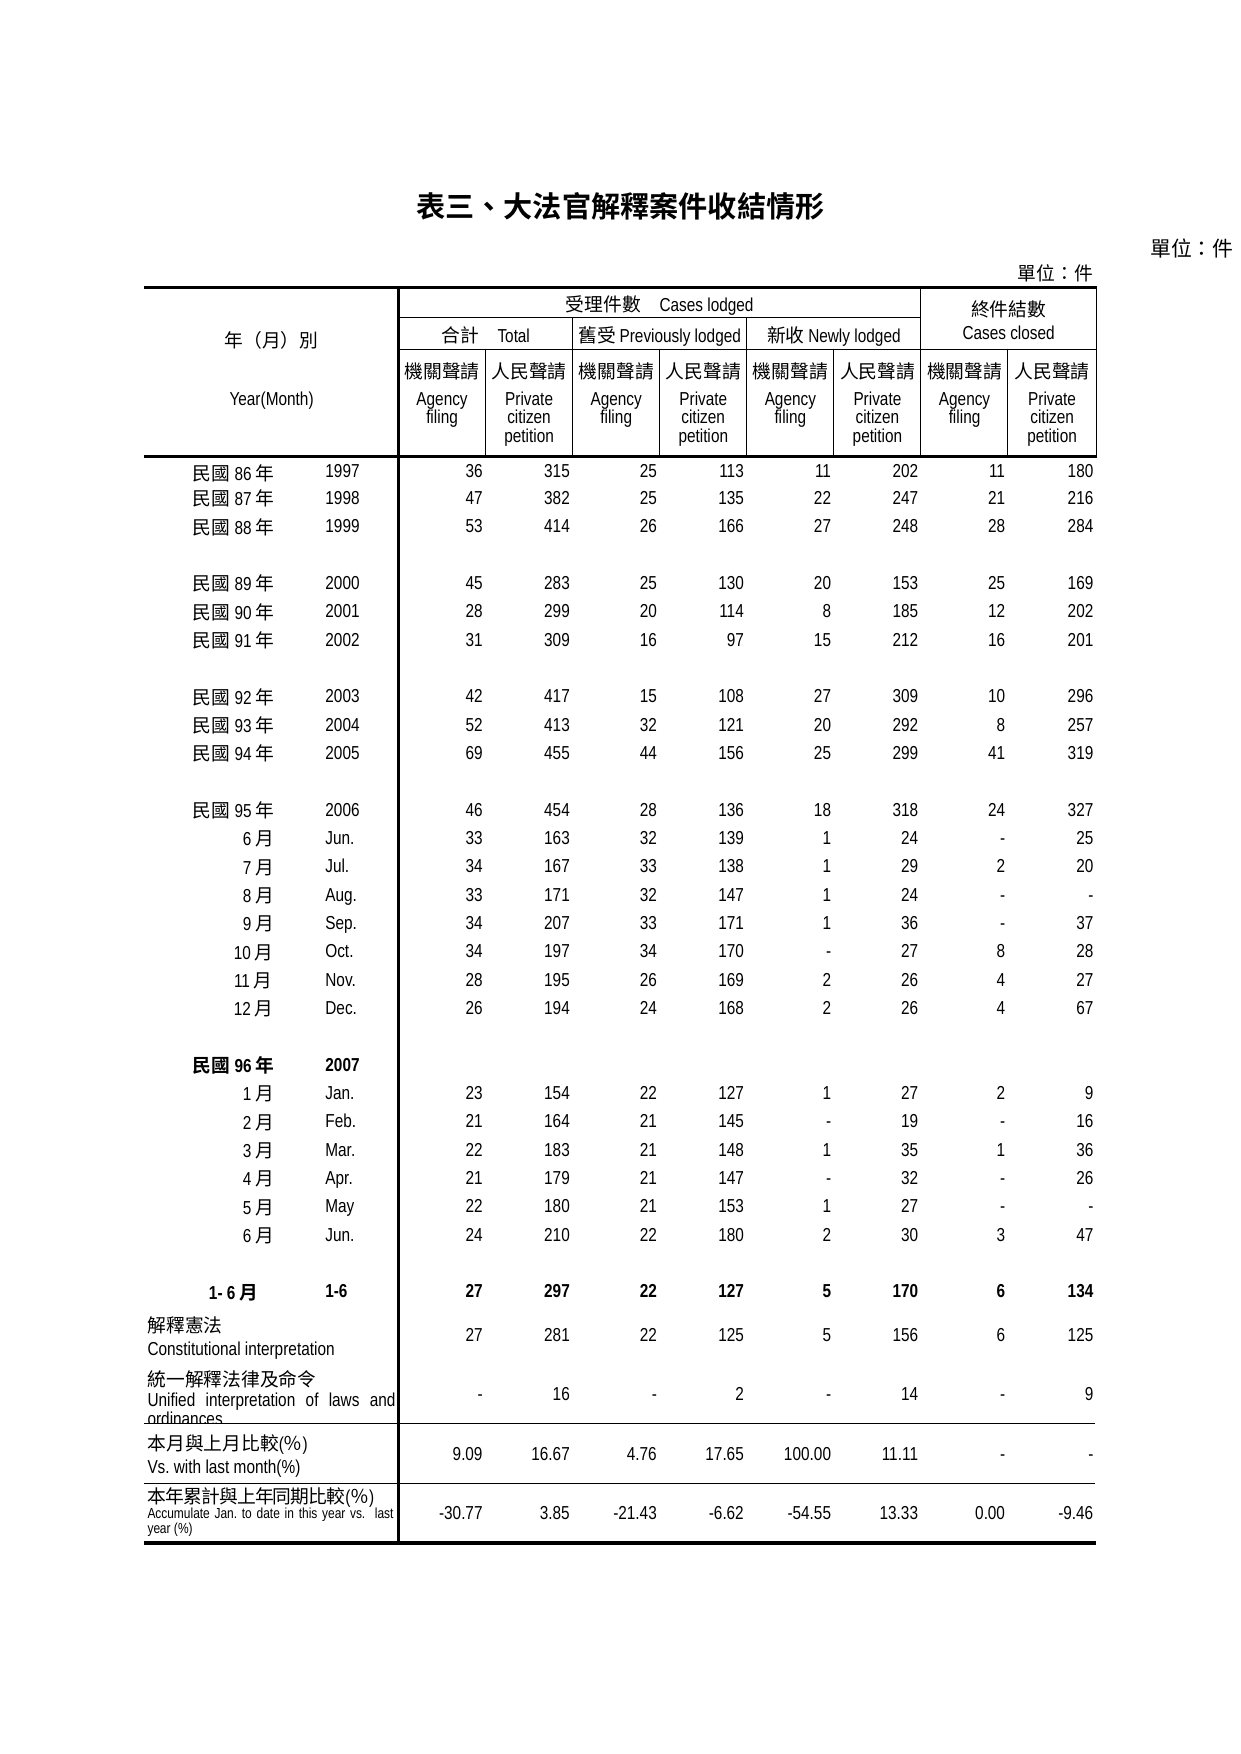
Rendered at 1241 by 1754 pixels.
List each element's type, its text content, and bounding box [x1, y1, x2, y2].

table_cell 153 [834, 569, 921, 597]
table_cell [921, 1050, 1008, 1078]
table_cell 29 [834, 852, 921, 880]
table_cell 27 [834, 1192, 921, 1220]
table_cell Agency filing [573, 390, 659, 455]
table_cell 4月 [144, 1164, 322, 1192]
table_cell 12 [921, 597, 1008, 625]
table_cell 民國 96年 [144, 1050, 322, 1078]
table_cell 170 [660, 937, 747, 965]
table_cell 195 [485, 965, 572, 993]
table_cell 34 [400, 852, 485, 880]
table_cell 16 [485, 1364, 572, 1423]
table_cell 145 [660, 1107, 747, 1135]
table_cell 9 [1008, 1364, 1096, 1423]
table_cell 26 [834, 994, 921, 1022]
table_cell 100.00 [747, 1424, 834, 1482]
table_cell 21 [400, 1107, 485, 1135]
table_cell 46 [400, 795, 485, 823]
table_cell [834, 1050, 921, 1078]
table_cell 454 [485, 795, 572, 823]
table_cell 25 [573, 569, 659, 597]
table_cell [834, 654, 921, 682]
table_cell Agency filing [747, 390, 833, 455]
table_cell 舊受Previously lodged [573, 318, 746, 348]
table_cell 民國 93年 [144, 710, 322, 738]
table_cell 16 [1008, 1107, 1096, 1135]
table_cell 20 [1008, 852, 1096, 880]
table_cell May [322, 1192, 397, 1220]
table_cell 1999 [322, 512, 397, 540]
table_cell 67 [1008, 994, 1096, 1022]
table_cell [834, 540, 921, 568]
table_cell 35 [834, 1135, 921, 1163]
table_cell 168 [660, 994, 747, 1022]
table_cell [1008, 767, 1096, 795]
table_cell 202 [834, 458, 921, 483]
table_cell 1 [747, 909, 834, 937]
table_cell [400, 767, 485, 795]
table_cell 民國 92年 [144, 682, 322, 710]
table_cell Private citizen petition [1008, 390, 1096, 455]
table_cell 8 [747, 597, 834, 625]
table_cell 機關聲請 [747, 350, 833, 390]
table_cell [747, 1050, 834, 1078]
table_cell 27 [747, 682, 834, 710]
table_cell [747, 1022, 834, 1050]
table_cell 154 [485, 1079, 572, 1107]
table_cell 201 [1008, 625, 1096, 653]
table_cell 人民聲請 [1008, 350, 1096, 390]
table_cell 4 [921, 994, 1008, 1022]
table_cell 24 [834, 880, 921, 908]
table_cell 147 [660, 1164, 747, 1192]
table_cell 36 [1008, 1135, 1096, 1163]
table_cell 1998 [322, 484, 397, 512]
table_cell 24 [573, 994, 659, 1022]
table_cell [660, 654, 747, 682]
table_cell Agency filing [400, 390, 485, 455]
table_cell 309 [834, 682, 921, 710]
table_cell 28 [1008, 937, 1096, 965]
table_cell 1997 [322, 458, 397, 483]
table_cell Sep. [322, 909, 397, 937]
table_cell [573, 767, 659, 795]
table_cell - [1008, 880, 1096, 908]
table_cell 169 [660, 965, 747, 993]
table_cell 16 [573, 625, 659, 653]
table_cell 299 [485, 597, 572, 625]
table_cell 22 [573, 1220, 659, 1248]
table_cell 24 [921, 795, 1008, 823]
table_cell 26 [400, 994, 485, 1022]
table_cell 9月 [144, 909, 322, 937]
table_cell 97 [660, 625, 747, 653]
table_cell 民國 88年 [144, 512, 322, 540]
table_cell - [921, 1107, 1008, 1135]
table_cell [921, 1022, 1008, 1050]
table_cell 315 [485, 458, 572, 483]
table_cell 8 [921, 937, 1008, 965]
table_cell 2 [660, 1364, 747, 1423]
table_cell 民國 90年 [144, 597, 322, 625]
table_cell 25 [1008, 824, 1096, 852]
table_cell 27 [400, 1277, 485, 1305]
table_cell 1 [747, 1079, 834, 1107]
table_cell 1 [747, 852, 834, 880]
table_cell - [921, 1164, 1008, 1192]
table_cell 2 [921, 1079, 1008, 1107]
table_cell 257 [1008, 710, 1096, 738]
table_cell 327 [1008, 795, 1096, 823]
table_cell 284 [1008, 512, 1096, 540]
table_cell 27 [834, 937, 921, 965]
table_cell 52 [400, 710, 485, 738]
table_cell 25 [573, 458, 659, 483]
text 單位：件 [1150, 232, 1240, 263]
table_cell [1008, 1249, 1096, 1277]
table_cell 156 [834, 1305, 921, 1364]
table_cell [485, 540, 572, 568]
table_cell Oct. [322, 937, 397, 965]
table_cell 153 [660, 1192, 747, 1220]
table_cell 8 [921, 710, 1008, 738]
table_cell 25 [921, 569, 1008, 597]
table_cell 171 [660, 909, 747, 937]
table_cell 167 [485, 852, 572, 880]
table_cell 297 [485, 1277, 572, 1305]
table_cell 16.67 [485, 1424, 572, 1482]
table_cell 23 [400, 1079, 485, 1107]
table_cell 人民聲請 [834, 350, 920, 390]
table_cell 2007 [322, 1050, 397, 1078]
table_header 終件結數 Cases closed [921, 289, 1096, 348]
table_cell 1 [747, 1192, 834, 1220]
table_cell 292 [834, 710, 921, 738]
table_cell 25 [747, 739, 834, 767]
table_cell 33 [400, 880, 485, 908]
table_cell - [747, 1107, 834, 1135]
table_cell 22 [573, 1079, 659, 1107]
table_cell 179 [485, 1164, 572, 1192]
table_cell 136 [660, 795, 747, 823]
table_cell 414 [485, 512, 572, 540]
table_cell [573, 540, 659, 568]
table_cell 125 [660, 1305, 747, 1364]
table_cell 183 [485, 1135, 572, 1163]
table_cell [144, 1249, 322, 1277]
table_cell -30.77 [400, 1484, 485, 1541]
table_cell [400, 1249, 485, 1277]
table_cell - [921, 824, 1008, 852]
table_cell 13.33 [834, 1484, 921, 1541]
table_cell 32 [573, 880, 659, 908]
table_cell 新收Newly lodged [747, 318, 920, 348]
table_cell 21 [400, 1164, 485, 1192]
table_cell 28 [400, 965, 485, 993]
table_cell 34 [573, 937, 659, 965]
table_cell 197 [485, 937, 572, 965]
table_cell 33 [573, 909, 659, 937]
table_cell Year(Month) [144, 390, 397, 455]
table_cell 30 [834, 1220, 921, 1248]
table_cell 合計 Total [400, 318, 572, 348]
table_cell 32 [834, 1164, 921, 1192]
table_cell 207 [485, 909, 572, 937]
table_cell 1月 [144, 1079, 322, 1107]
table_cell 382 [485, 484, 572, 512]
table_cell 17.65 [660, 1424, 747, 1482]
table_cell 28 [921, 512, 1008, 540]
table_cell [144, 767, 322, 795]
table_cell 2003 [322, 682, 397, 710]
table_cell [485, 767, 572, 795]
table_cell 20 [573, 597, 659, 625]
table_cell 413 [485, 710, 572, 738]
table_cell [573, 1022, 659, 1050]
table_cell 人民聲請 [486, 350, 572, 390]
text [1150, 225, 1240, 232]
table_cell - [747, 1164, 834, 1192]
table_cell 47 [1008, 1220, 1096, 1248]
table_cell 2006 [322, 795, 397, 823]
table_cell 本年累計與上年同期比較(％) Accumulate Jan. to date in this year vs. last year (%) [144, 1484, 397, 1541]
table_cell Mar. [322, 1135, 397, 1163]
table_cell Private citizen petition [660, 390, 746, 455]
table_cell 163 [485, 824, 572, 852]
table_cell 171 [485, 880, 572, 908]
table_cell [400, 1050, 485, 1078]
table_cell [1008, 1022, 1096, 1050]
table_cell 299 [834, 739, 921, 767]
table_cell Feb. [322, 1107, 397, 1135]
table_cell 248 [834, 512, 921, 540]
table_cell [747, 540, 834, 568]
table_cell [921, 1249, 1008, 1277]
table_cell 194 [485, 994, 572, 1022]
table_cell 45 [400, 569, 485, 597]
table_cell [485, 1249, 572, 1277]
table_cell 25 [573, 484, 659, 512]
table_cell [485, 1050, 572, 1078]
table_cell 138 [660, 852, 747, 880]
table_cell [921, 654, 1008, 682]
table_cell 19 [834, 1107, 921, 1135]
table_cell 4 [921, 965, 1008, 993]
table_cell 11 [921, 458, 1008, 483]
table_cell [834, 1022, 921, 1050]
table_cell 22 [573, 1277, 659, 1305]
table_cell -6.62 [660, 1484, 747, 1541]
table_cell [834, 767, 921, 795]
table_cell 296 [1008, 682, 1096, 710]
table_cell [573, 1249, 659, 1277]
table_cell 26 [1008, 1164, 1096, 1192]
table_cell 26 [834, 965, 921, 993]
table_cell 22 [747, 484, 834, 512]
table_cell 民國 86年 [144, 458, 322, 483]
table_cell [747, 767, 834, 795]
table_cell 6月 [144, 1220, 322, 1248]
table_cell 3月 [144, 1135, 322, 1163]
table_cell 11月 [144, 965, 322, 993]
table_cell 113 [660, 458, 747, 483]
table_cell 216 [1008, 484, 1096, 512]
table_cell 114 [660, 597, 747, 625]
text [1150, 263, 1240, 273]
table_cell 11 [747, 458, 834, 483]
table_cell 9 [1008, 1079, 1096, 1107]
table_cell 2004 [322, 710, 397, 738]
table_cell - [400, 1364, 485, 1423]
table_cell 210 [485, 1220, 572, 1248]
table_cell 33 [400, 824, 485, 852]
table_cell 139 [660, 824, 747, 852]
table_cell 36 [834, 909, 921, 937]
table_cell Dec. [322, 994, 397, 1022]
table_cell -54.55 [747, 1484, 834, 1541]
table_cell 機關聲請 [400, 350, 485, 390]
table_cell Jul. [322, 852, 397, 880]
table_cell [322, 654, 397, 682]
table_cell 1-6 [322, 1277, 397, 1305]
table_cell 319 [1008, 739, 1096, 767]
table_cell [400, 1022, 485, 1050]
table_cell [573, 654, 659, 682]
table_cell - [921, 880, 1008, 908]
table_cell 125 [1008, 1305, 1096, 1364]
table_cell 2001 [322, 597, 397, 625]
table_cell Jan. [322, 1079, 397, 1107]
table_cell - [1008, 1423, 1096, 1482]
table_cell 21 [573, 1135, 659, 1163]
table_cell [485, 654, 572, 682]
table_cell 10月 [144, 937, 322, 965]
table_cell [1008, 1050, 1096, 1078]
table_cell 417 [485, 682, 572, 710]
table_cell [322, 540, 397, 568]
table_cell 121 [660, 710, 747, 738]
table_cell [144, 540, 322, 568]
table_cell 37 [1008, 909, 1096, 937]
table_cell 16 [921, 625, 1008, 653]
table_cell 134 [1008, 1277, 1096, 1305]
table_cell 21 [573, 1107, 659, 1135]
table_cell 8月 [144, 880, 322, 908]
table_cell [144, 1022, 322, 1050]
table_cell 24 [834, 824, 921, 852]
table_cell 164 [485, 1107, 572, 1135]
table_cell [660, 1249, 747, 1277]
table_cell 機關聲請 [921, 350, 1007, 390]
table_cell 281 [485, 1305, 572, 1364]
table_cell Jun. [322, 1220, 397, 1248]
table_cell 3 [921, 1220, 1008, 1248]
table_cell [400, 540, 485, 568]
table_cell - [1008, 1192, 1096, 1220]
table_cell [485, 1022, 572, 1050]
table_cell [747, 654, 834, 682]
table_cell 156 [660, 739, 747, 767]
table_cell 21 [573, 1192, 659, 1220]
table_cell Jun. [322, 824, 397, 852]
table_cell 1 [747, 880, 834, 908]
table_cell 27 [834, 1079, 921, 1107]
table_cell - [921, 1364, 1008, 1423]
table_cell 22 [400, 1192, 485, 1220]
table_cell 28 [573, 795, 659, 823]
table_cell 21 [573, 1164, 659, 1192]
table_cell 32 [573, 710, 659, 738]
table_cell 3.85 [485, 1484, 572, 1541]
table_cell 108 [660, 682, 747, 710]
table_cell 148 [660, 1135, 747, 1163]
table_cell Private citizen petition [486, 390, 572, 455]
table_cell 解釋憲法 Constitutional interpretation [144, 1305, 397, 1364]
table_cell 27 [400, 1305, 485, 1364]
table_cell 127 [660, 1277, 747, 1305]
table_cell 2005 [322, 739, 397, 767]
table_cell - [747, 1364, 834, 1423]
table_cell - [573, 1364, 659, 1423]
table_cell 26 [573, 512, 659, 540]
table_cell 69 [400, 739, 485, 767]
table_cell 2 [747, 1220, 834, 1248]
table_cell 309 [485, 625, 572, 653]
table_cell 6月 [144, 824, 322, 852]
table_cell [660, 1050, 747, 1078]
table_cell 2 [747, 994, 834, 1022]
table_cell 5 [747, 1277, 834, 1305]
table_cell 147 [660, 880, 747, 908]
table_cell 185 [834, 597, 921, 625]
table_cell 6 [921, 1277, 1008, 1305]
table_header 年（月）別 [144, 289, 397, 390]
table_cell 247 [834, 484, 921, 512]
table_cell 10 [921, 682, 1008, 710]
table_cell 2002 [322, 625, 397, 653]
table_header 受理件數 Cases lodged [400, 289, 920, 317]
table_cell 7月 [144, 852, 322, 880]
table_cell [660, 1022, 747, 1050]
table_cell Apr. [322, 1164, 397, 1192]
table_cell [1008, 654, 1096, 682]
table_cell - [921, 909, 1008, 937]
table_cell 民國 94年 [144, 739, 322, 767]
table_cell 1 [921, 1135, 1008, 1163]
table_cell 9.09 [400, 1424, 485, 1482]
table_cell 53 [400, 512, 485, 540]
table_cell 14 [834, 1364, 921, 1423]
text 單位：件 [148, 259, 1092, 286]
table_cell 42 [400, 682, 485, 710]
table_cell [322, 1249, 397, 1277]
table_cell 44 [573, 739, 659, 767]
table_cell 統一解釋法律及命令 Unified interpretation of laws and ordinances [144, 1364, 397, 1423]
table_cell 15 [747, 625, 834, 653]
table_cell Private citizen petition [834, 390, 920, 455]
table_cell 27 [747, 512, 834, 540]
table_cell [400, 654, 485, 682]
table_cell - [921, 1424, 1008, 1482]
table_cell 202 [1008, 597, 1096, 625]
table_cell 33 [573, 852, 659, 880]
table_cell 180 [485, 1192, 572, 1220]
table_cell 18 [747, 795, 834, 823]
table_cell [921, 540, 1008, 568]
table_cell 34 [400, 937, 485, 965]
table_cell 2000 [322, 569, 397, 597]
table_cell 27 [1008, 965, 1096, 993]
table_cell 人民聲請 [660, 350, 746, 390]
table_cell [573, 1050, 659, 1078]
table_cell 455 [485, 739, 572, 767]
table_cell [1008, 540, 1096, 568]
table_cell 22 [400, 1135, 485, 1163]
table_cell 127 [660, 1079, 747, 1107]
table_cell 2月 [144, 1107, 322, 1135]
table_cell Nov. [322, 965, 397, 993]
table_cell 1- 6月 [144, 1277, 322, 1305]
table_cell 130 [660, 569, 747, 597]
table_cell 0.00 [921, 1484, 1008, 1541]
table_cell 6 [921, 1305, 1008, 1364]
table_cell 283 [485, 569, 572, 597]
table_cell 169 [1008, 569, 1096, 597]
table_cell 22 [573, 1305, 659, 1364]
table_cell 318 [834, 795, 921, 823]
table_cell Aug. [322, 880, 397, 908]
text 表三、大法官解釋案件收結情形 [148, 183, 1092, 225]
table_cell 212 [834, 625, 921, 653]
table_cell 5月 [144, 1192, 322, 1220]
table_cell 170 [834, 1277, 921, 1305]
table_cell 4.76 [573, 1424, 659, 1482]
table_cell [660, 767, 747, 795]
table_cell [322, 1022, 397, 1050]
table_cell 20 [747, 710, 834, 738]
table_cell 15 [573, 682, 659, 710]
table_cell [660, 540, 747, 568]
table_cell 1 [747, 1135, 834, 1163]
table_cell [144, 654, 322, 682]
table_cell 1 [747, 824, 834, 852]
table_cell 機關聲請 [573, 350, 659, 390]
table_cell 166 [660, 512, 747, 540]
table_cell 20 [747, 569, 834, 597]
table_cell 31 [400, 625, 485, 653]
table_cell 民國 87年 [144, 484, 322, 512]
table_cell 36 [400, 458, 485, 483]
table_cell 民國 95年 [144, 795, 322, 823]
table_cell 21 [921, 484, 1008, 512]
table_cell 34 [400, 909, 485, 937]
table_cell 12月 [144, 994, 322, 1022]
table_cell - [921, 1192, 1008, 1220]
table_cell 28 [400, 597, 485, 625]
table_cell 11.11 [834, 1424, 921, 1482]
table_cell 41 [921, 739, 1008, 767]
table_cell 135 [660, 484, 747, 512]
table_cell -21.43 [573, 1484, 659, 1541]
table_cell 180 [1008, 458, 1096, 483]
table_cell 32 [573, 824, 659, 852]
table_cell 26 [573, 965, 659, 993]
table_cell [322, 767, 397, 795]
table_cell 2 [921, 852, 1008, 880]
table_cell 5 [747, 1305, 834, 1364]
table_cell Agency filing [921, 390, 1007, 455]
table_cell [834, 1249, 921, 1277]
table_cell - [747, 937, 834, 965]
table_cell 民國 89年 [144, 569, 322, 597]
table_cell [747, 1249, 834, 1277]
table_cell 180 [660, 1220, 747, 1248]
table_cell -9.46 [1008, 1483, 1096, 1541]
table_cell 24 [400, 1220, 485, 1248]
table_cell 2 [747, 965, 834, 993]
table_cell 47 [400, 484, 485, 512]
table_cell 民國 91年 [144, 625, 322, 653]
table_cell 本月與上月比較(％) Vs. with last month(%) [144, 1424, 397, 1482]
table_cell [921, 767, 1008, 795]
